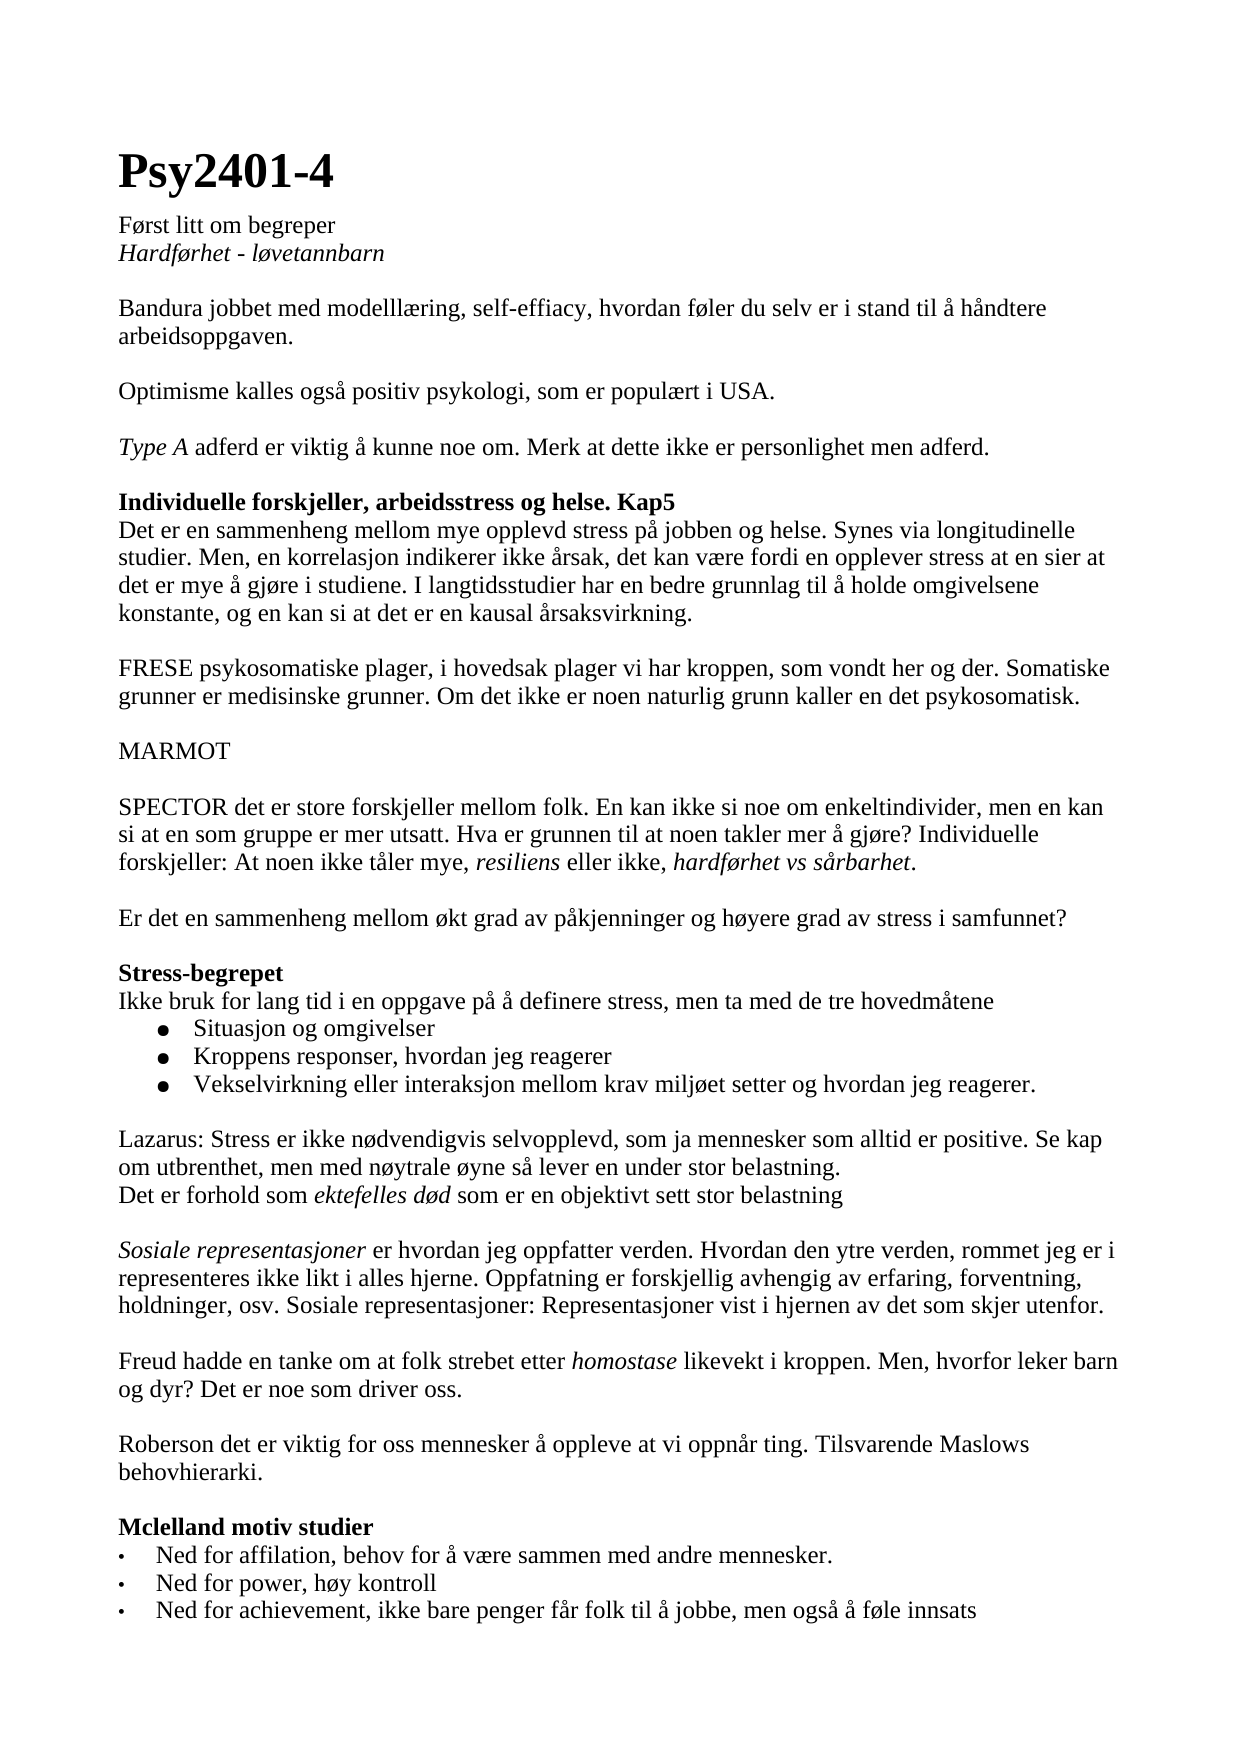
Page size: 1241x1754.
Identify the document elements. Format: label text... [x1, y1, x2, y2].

text Roberson det er viktig for oss mennesker å oppleve at vi oppnår ting. Tilsvarende Maslows behovhierarki. [118, 1430, 1122, 1486]
text Optimisme kalles også positiv psykologi, som er populært i USA. [118, 377, 1122, 405]
text Freud hadde en tanke om at folk strebet etter homostase likevekt i kroppen. Men, hvorfor leker barn og dyr? Det er noe som driver oss. [118, 1347, 1122, 1402]
text FRESE psykosomatiske plager, i hovedsak plager vi har kroppen, som vondt her og der. Somatiske grunner er medisinske grunner. Om det ikke er noen naturlig grunn kaller en det psykosomatisk. [118, 654, 1122, 710]
list Situasjon og omgivelser [156, 1014, 1122, 1042]
text Mclelland motiv studier [118, 1513, 1122, 1541]
list Ned for achievement, ikke bare penger får folk til å jobbe, men også å føle innsats [118, 1596, 1122, 1624]
text Bandura jobbet med modelllæring, self-effiacy, hvordan føler du selv er i stand til å håndtere arbeidsoppgaven. [118, 294, 1122, 349]
text Lazarus: Stress er ikke nødvendigvis selvopplevd, som ja mennesker som alltid er positive. Se kap om utbrenthet, men med nøytrale øyne så lever en under stor belastning. [118, 1125, 1122, 1181]
text Det er forhold som ektefelles død som er en objektivt sett stor belastning [118, 1181, 1122, 1208]
text Type A adferd er viktig å kunne noe om. Merk at dette ikke er personlighet men adferd. [118, 433, 1122, 460]
list Kroppens responser, hvordan jeg reagerer [156, 1042, 1122, 1070]
text Stress-begrepet [118, 959, 1122, 987]
list Ned for affilation, behov for å være sammen med andre mennesker. [118, 1541, 1122, 1569]
text Er det en sammenheng mellom økt grad av påkjenninger og høyere grad av stress i samfunnet? [118, 904, 1122, 931]
text MARMOT [118, 737, 1122, 765]
list Ned for power, høy kontroll [118, 1569, 1122, 1596]
text Hardførhet - løvetannbarn [118, 239, 1122, 266]
text SPECTOR det er store forskjeller mellom folk. En kan ikke si noe om enkeltindivider, men en kan si at en som gruppe er mer utsatt. Hva er grunnen til at noen takler mer å gjøre? Individuelle forskjeller: At noen ikke tåler mye, resiliens eller ikke, hardførhet vs sårbarhet. [118, 793, 1122, 876]
text Ikke bruk for lang tid i en oppgave på å definere stress, men ta med de tre hovedmåtene [118, 987, 1122, 1014]
text Først litt om begreper [118, 211, 1122, 239]
text Det er en sammenheng mellom mye opplevd stress på jobben og helse. Synes via longitudinelle studier. Men, en korrelasjon indikerer ikke årsak, det kan være fordi en opplever stress at en sier at det er mye å gjøre i studiene. I langtidsstudier har en bedre grunnlag til å holde omgivelsene konstante, og en kan si at det er en kausal årsaksvirkning. [118, 516, 1122, 627]
text Sosiale representasjoner er hvordan jeg oppfatter verden. Hvordan den ytre verden, rommet jeg er i representeres ikke likt i alles hjerne. Oppfatning er forskjellig avhengig av erfaring, forventning, holdninger, osv. Sosiale representasjoner: Representasjoner vist i hjernen av det som skjer utenfor. [118, 1236, 1122, 1319]
list Vekselvirkning eller interaksjon mellom krav miljøet setter og hvordan jeg reagerer. [156, 1070, 1122, 1098]
text Individuelle forskjeller, arbeidsstress og helse. Kap5 [118, 488, 1122, 516]
subtitle Psy2401-4 [118, 143, 1122, 198]
